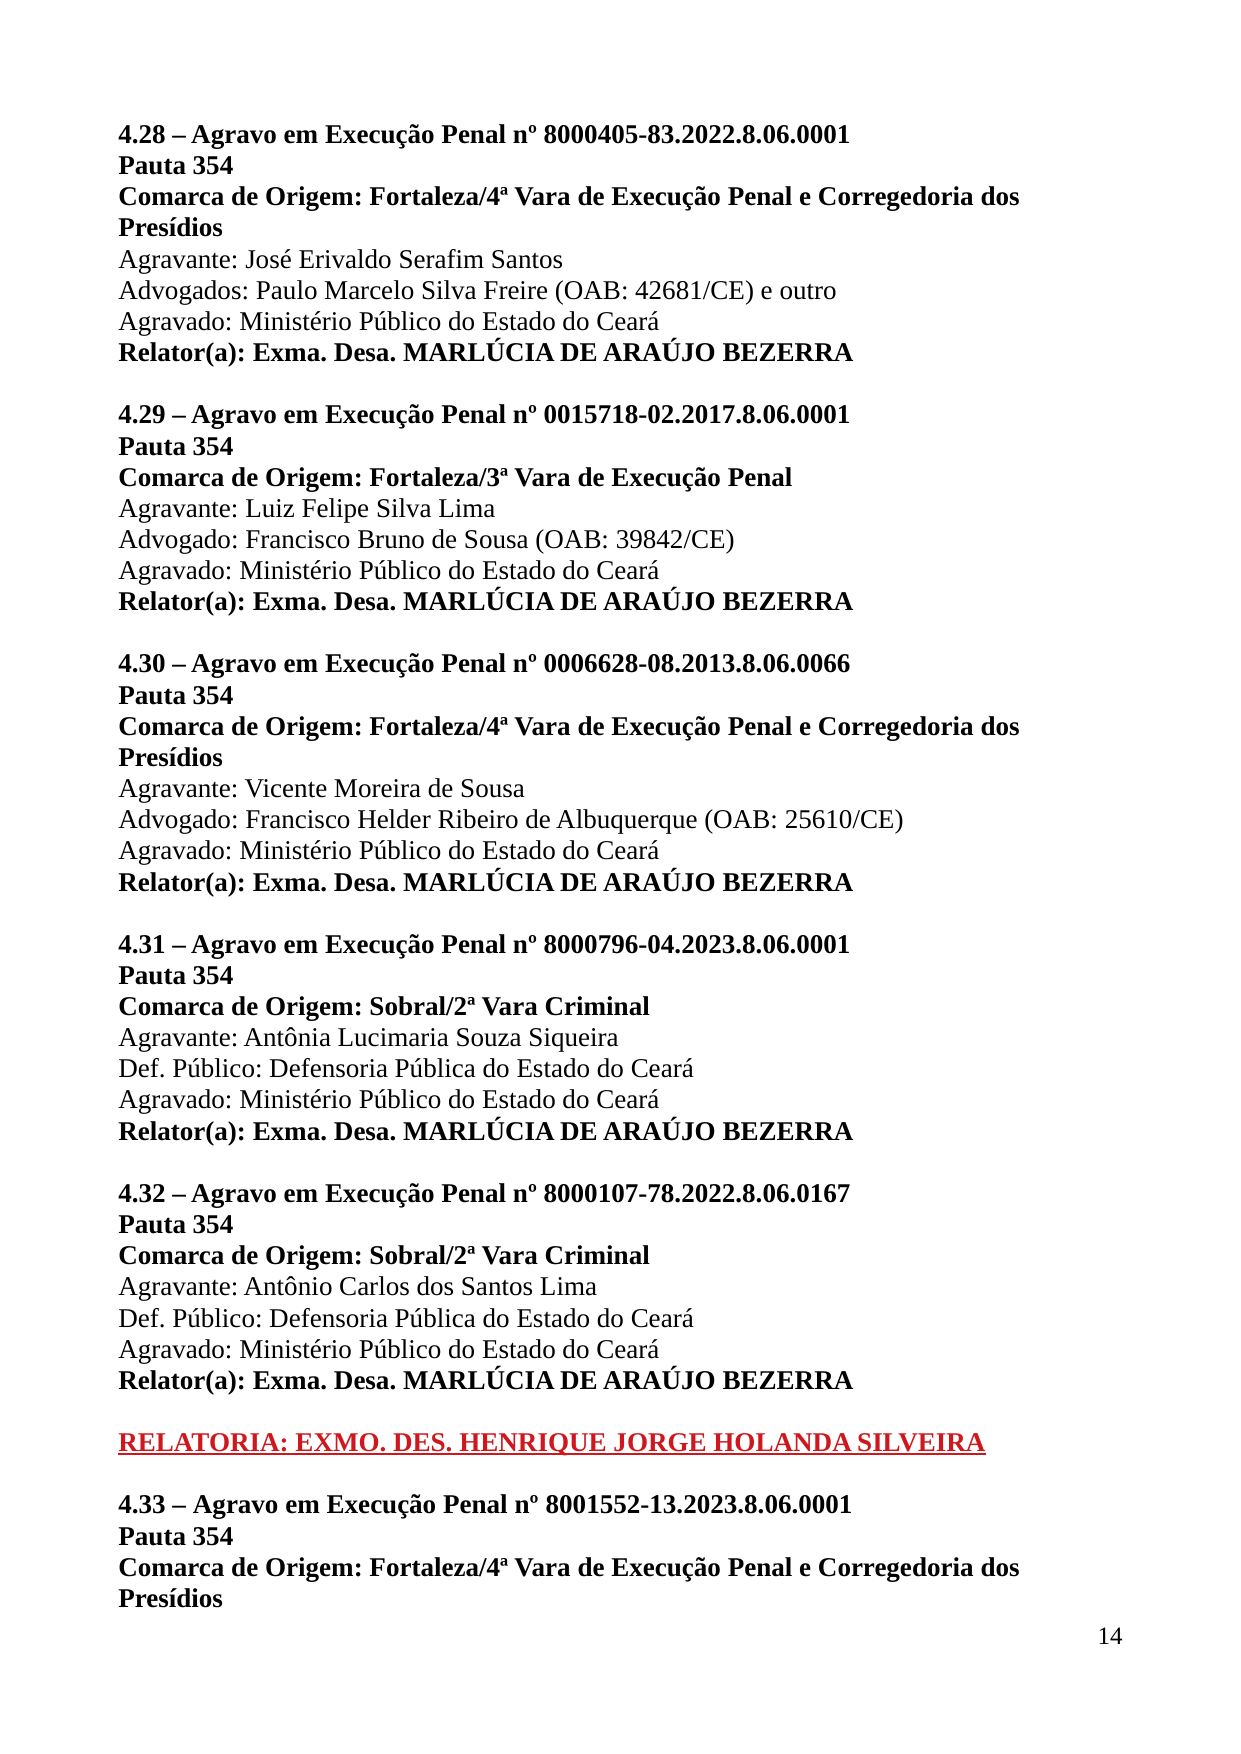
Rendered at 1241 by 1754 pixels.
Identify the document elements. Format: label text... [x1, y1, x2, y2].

text Comarca de Origem: Fortaleza/4ª Vara de Execução Penal e Corregedoria dos Presídios [118, 1551, 1122, 1613]
text Agravado: Ministério Público do Estado do Ceará [118, 1333, 1122, 1364]
text Def. Público: Defensoria Pública do Estado do Ceará [118, 1052, 1122, 1084]
text Comarca de Origem: Fortaleza/4ª Vara de Execução Penal e Corregedoria dos Presídios [118, 710, 1122, 772]
text Agravado: Ministério Público do Estado do Ceará [118, 1084, 1122, 1115]
text RELATORIA: EXMO. DES. HENRIQUE JORGE HOLANDA SILVEIRA [118, 1426, 1122, 1457]
text Relator(a): Exma. Desa. MARLÚCIA DE ARAÚJO BEZERRA [118, 585, 1122, 616]
text Advogado: Francisco Helder Ribeiro de Albuquerque (OAB: 25610/CE) [118, 803, 1122, 834]
text Agravado: Ministério Público do Estado do Ceará [118, 834, 1122, 866]
text Relator(a): Exma. Desa. MARLÚCIA DE ARAÚJO BEZERRA [118, 866, 1122, 897]
text Agravante: Luiz Felipe Silva Lima [118, 492, 1122, 523]
text Pauta 354 [118, 429, 1122, 461]
text Advogado: Francisco Bruno de Sousa (OAB: 39842/CE) [118, 523, 1122, 554]
text Comarca de Origem: Fortaleza/3ª Vara de Execução Penal [118, 461, 1122, 492]
text Agravante: Antônio Carlos dos Santos Lima [118, 1271, 1122, 1302]
text Pauta 354 [118, 679, 1122, 710]
text Agravante: Vicente Moreira de Sousa [118, 772, 1122, 803]
text Agravante: José Erivaldo Serafim Santos [118, 243, 1122, 274]
text Def. Público: Defensoria Pública do Estado do Ceará [118, 1302, 1122, 1333]
text Pauta 354 [118, 149, 1122, 180]
text Pauta 354 [118, 959, 1122, 990]
text Agravado: Ministério Público do Estado do Ceará [118, 305, 1122, 336]
text Comarca de Origem: Fortaleza/4ª Vara de Execução Penal e Corregedoria dos Presídios [118, 180, 1122, 243]
text Comarca de Origem: Sobral/2ª Vara Criminal [118, 990, 1122, 1021]
text Agravado: Ministério Público do Estado do Ceará [118, 554, 1122, 585]
text Pauta 354 [118, 1520, 1122, 1551]
text Advogados: Paulo Marcelo Silva Freire (OAB: 42681/CE) e outro [118, 274, 1122, 305]
text 4.28 – Agravo em Execução Penal nº 8000405-83.2022.8.06.0001 [118, 118, 1122, 149]
text Relator(a): Exma. Desa. MARLÚCIA DE ARAÚJO BEZERRA [118, 1364, 1122, 1395]
text 4.32 – Agravo em Execução Penal nº 8000107-78.2022.8.06.0167 [118, 1177, 1122, 1208]
text Pauta 354 [118, 1208, 1122, 1239]
text 4.33 – Agravo em Execução Penal nº 8001552-13.2023.8.06.0001 [118, 1488, 1122, 1520]
text Relator(a): Exma. Desa. MARLÚCIA DE ARAÚJO BEZERRA [118, 336, 1122, 367]
text 4.31 – Agravo em Execução Penal nº 8000796-04.2023.8.06.0001 [118, 928, 1122, 959]
text Relator(a): Exma. Desa. MARLÚCIA DE ARAÚJO BEZERRA [118, 1115, 1122, 1146]
text 4.29 – Agravo em Execução Penal nº 0015718-02.2017.8.06.0001 [118, 398, 1122, 429]
text Comarca de Origem: Sobral/2ª Vara Criminal [118, 1239, 1122, 1271]
text Agravante: Antônia Lucimaria Souza Siqueira [118, 1021, 1122, 1052]
text 4.30 – Agravo em Execução Penal nº 0006628-08.2013.8.06.0066 [118, 648, 1122, 679]
